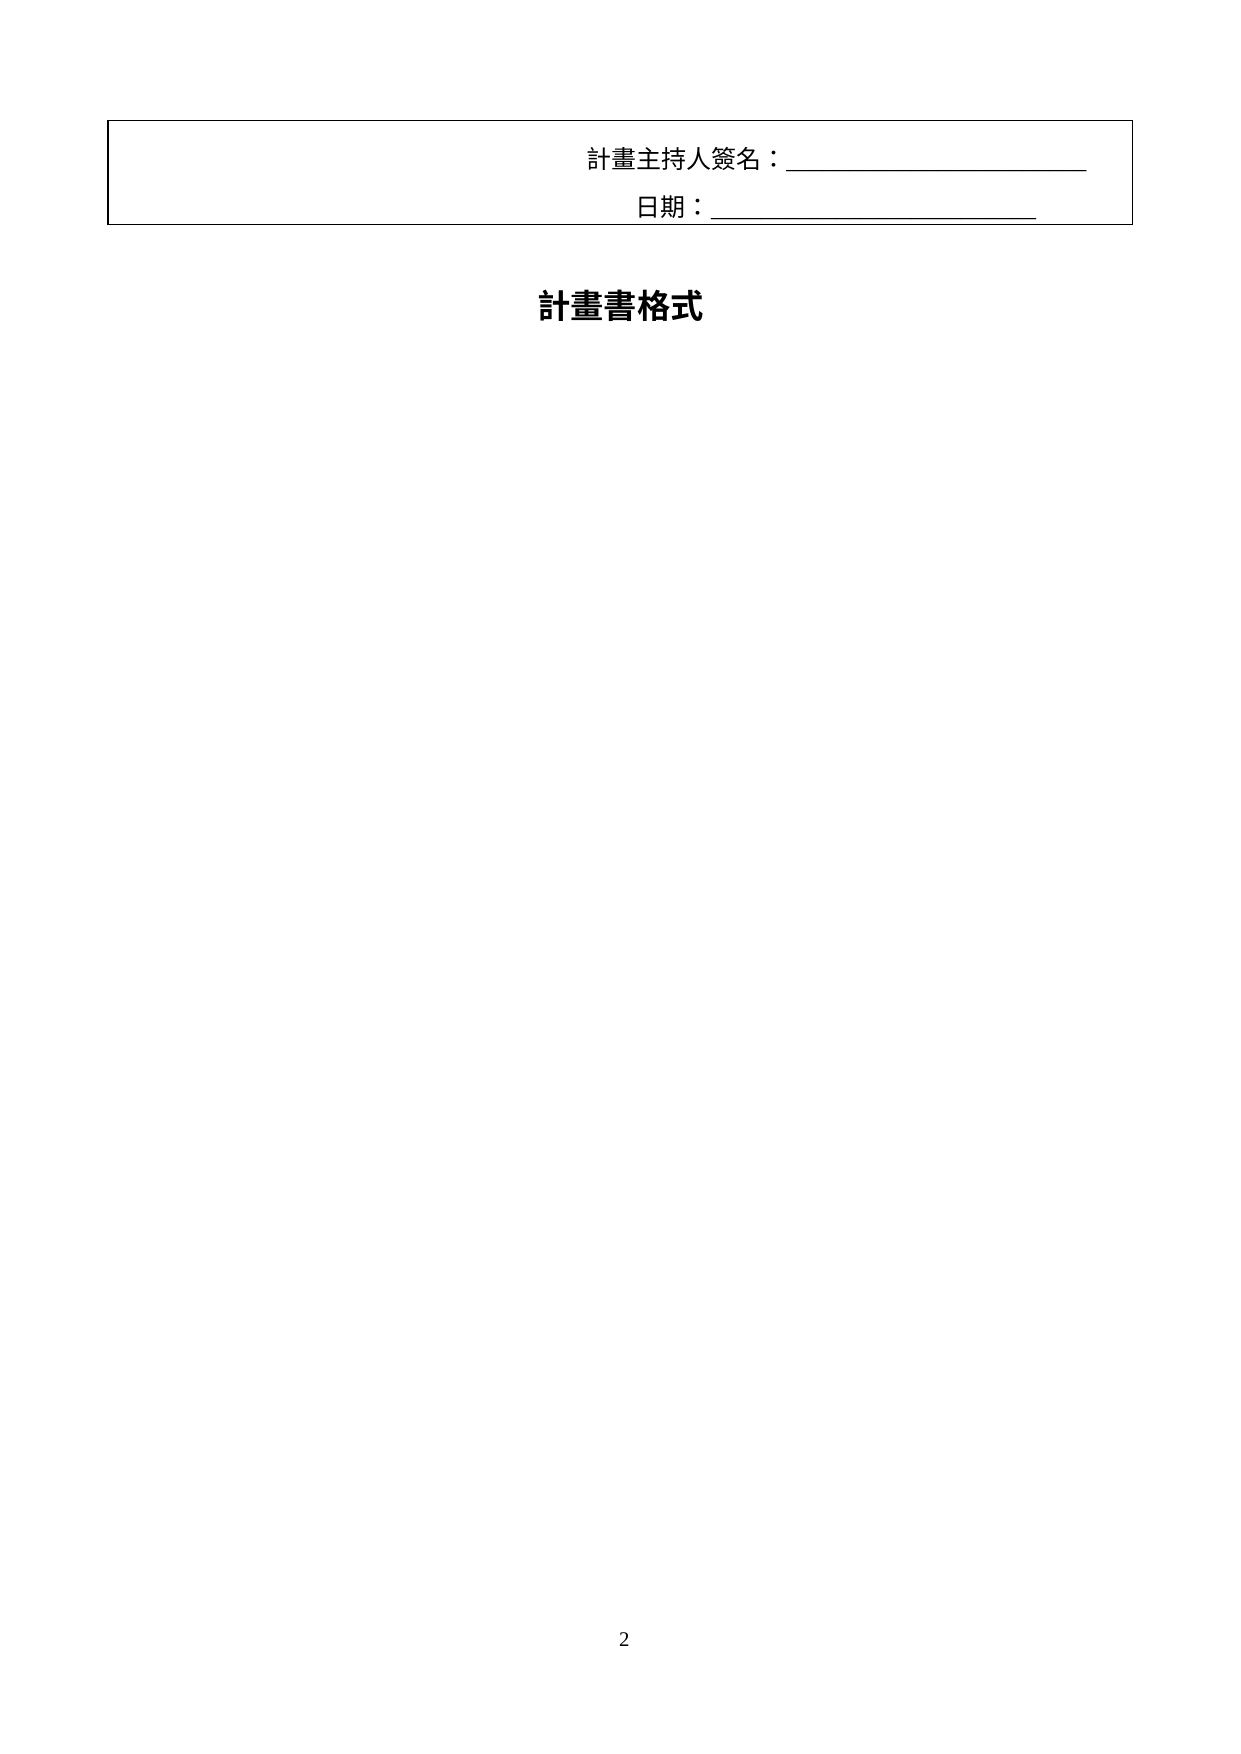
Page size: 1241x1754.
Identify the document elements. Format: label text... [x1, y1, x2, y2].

table_cell 計畫主持人簽名： ________________________ 日期： __________________________ [109, 121, 1132, 224]
text 計畫書格式 [74, 263, 1166, 325]
